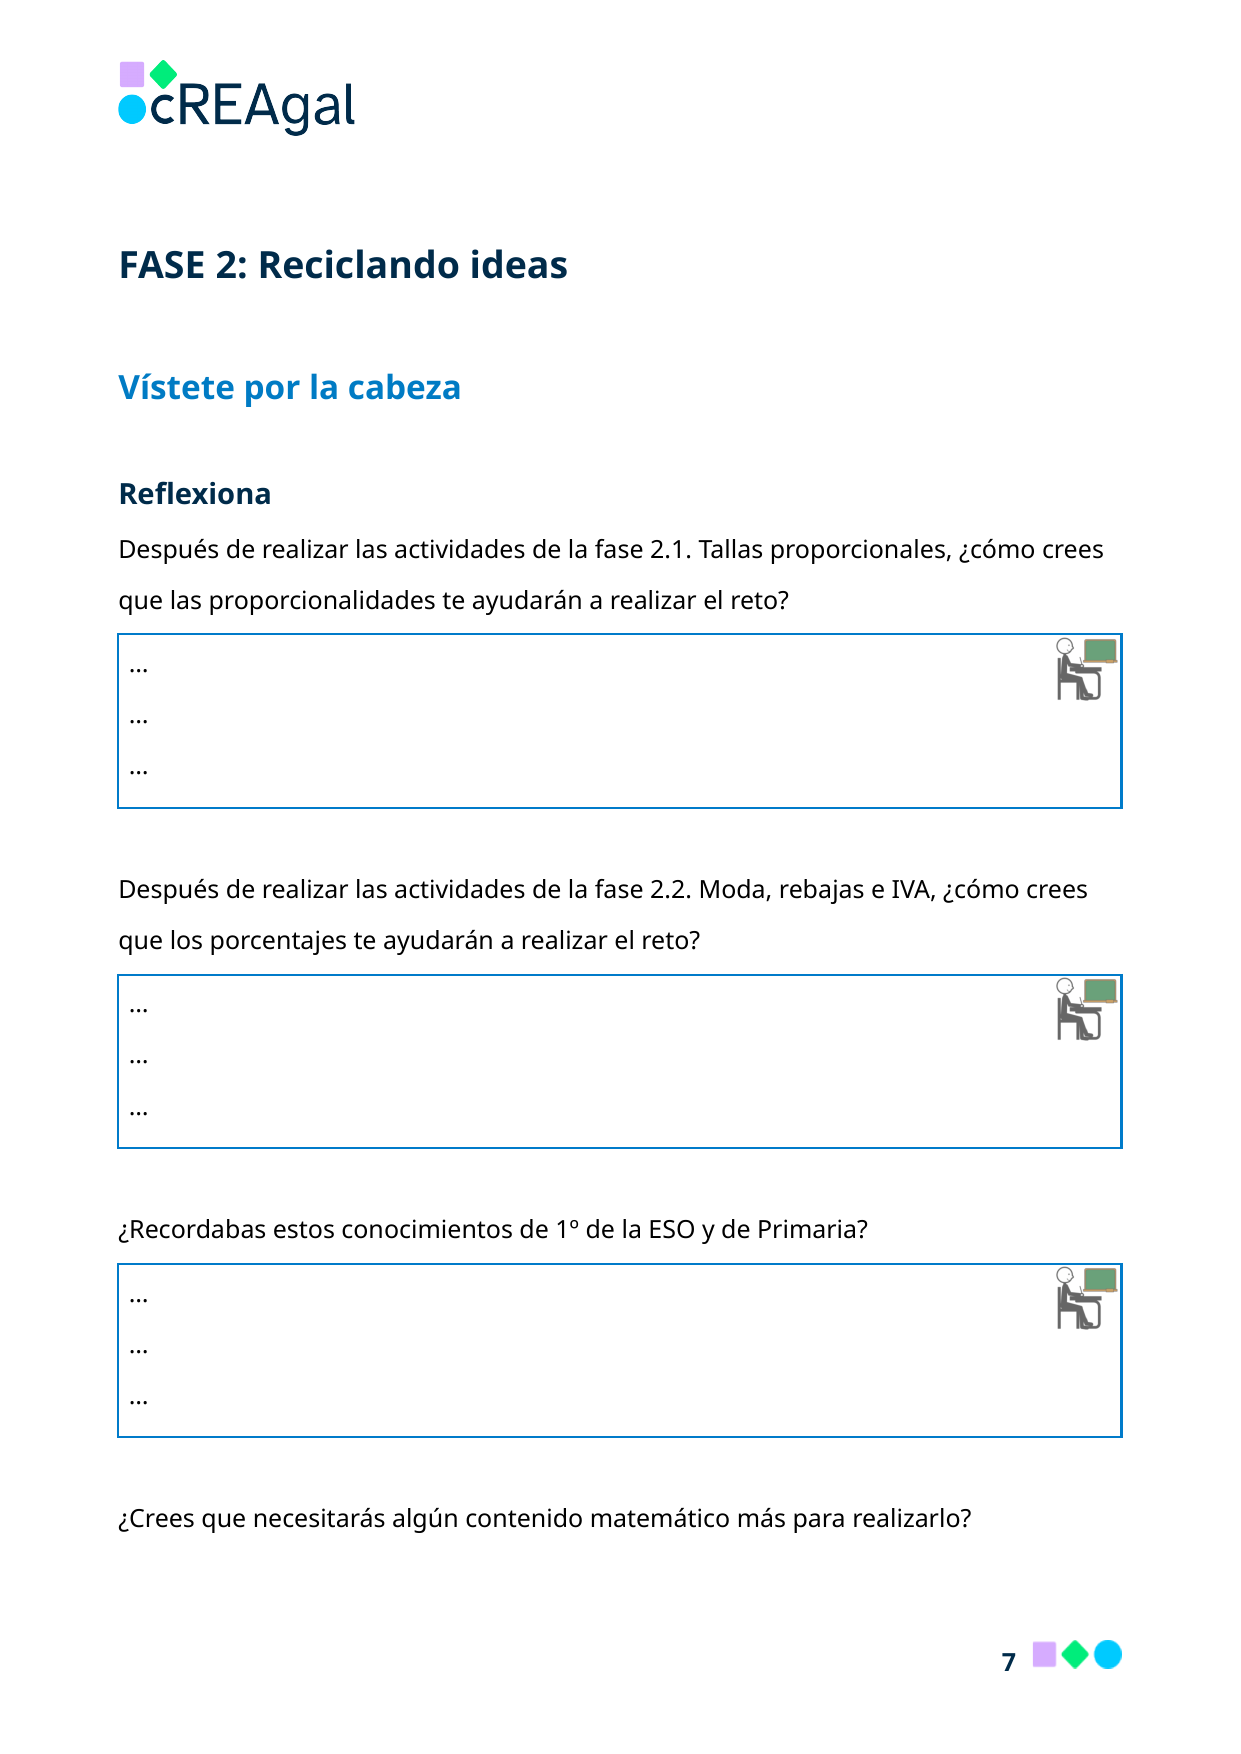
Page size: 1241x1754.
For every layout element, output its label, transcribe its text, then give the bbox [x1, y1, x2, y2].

text Después de realizar las actividades de la fase 2.2. Moda, rebajas e IVA, ¿cómo crees que los porcentajes te ayudarán a realizar el reto? [118, 872, 1122, 957]
subtitle Reflexiona [118, 473, 1122, 513]
picture [1032, 1640, 1105, 1669]
text Después de realizar las actividades de la fase 2.1. Tallas proporcionales, ¿cómo crees que las proporcionalidades te ayudarán a realizar el reto? [118, 531, 1122, 616]
table_header … … … [119, 1265, 1120, 1436]
picture [1111, 1657, 1122, 1669]
text ¿Recordabas estos conocimientos de 1º de la ESO y de Primaria? [118, 1212, 1122, 1246]
text ¿Crees que necesitarás algún contenido matemático más para realizarlo? [118, 1501, 1122, 1535]
table_header … … … [119, 976, 1120, 1147]
picture [1112, 1640, 1122, 1651]
subtitle FASE 2: Reciclando ideas [118, 238, 1122, 289]
subtitle Vístete por la cabeza [118, 363, 1122, 409]
table_header … … … [119, 635, 1120, 807]
picture [118, 60, 355, 136]
